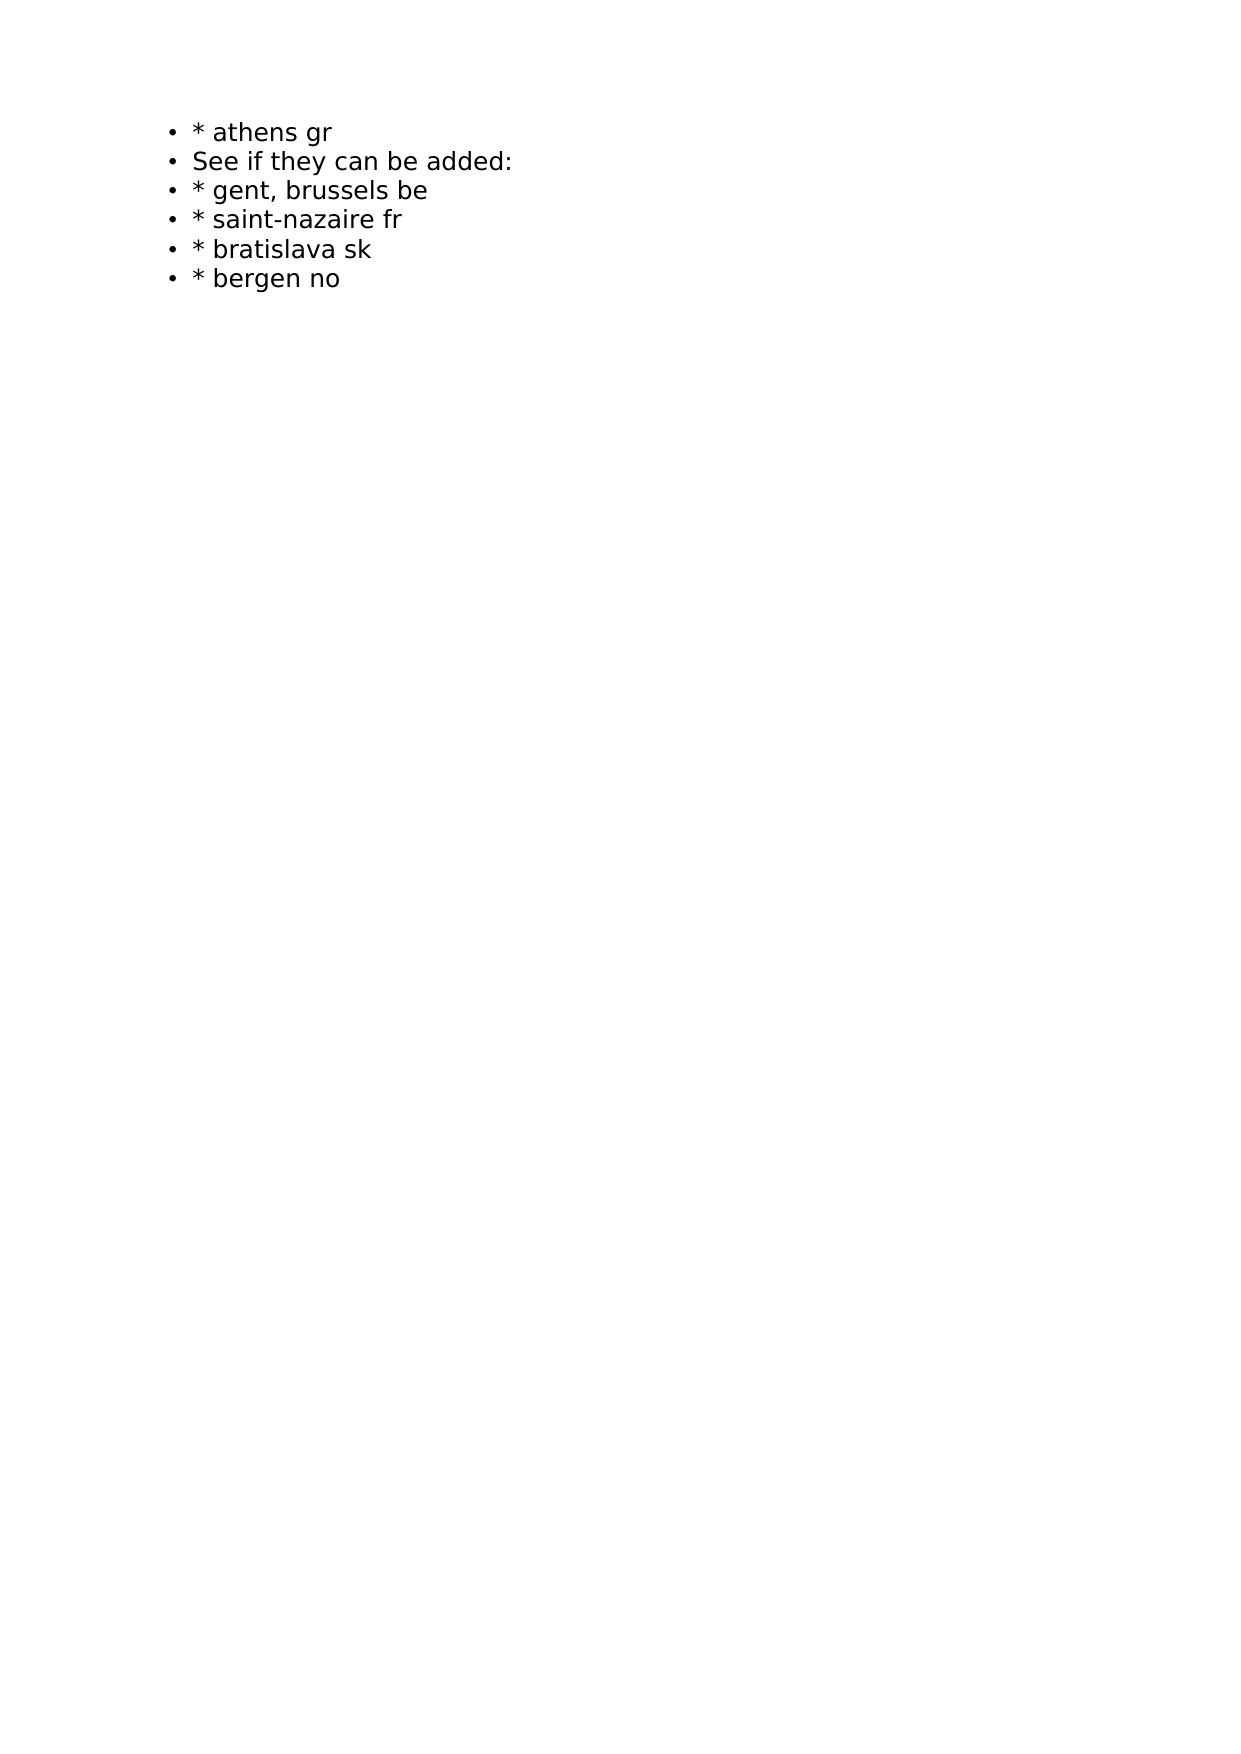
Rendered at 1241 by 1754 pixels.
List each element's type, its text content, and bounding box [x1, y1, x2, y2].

list See if they can be added: [177, 147, 1122, 176]
list * athens gr [177, 118, 1122, 147]
list * bratislava sk [177, 235, 1122, 264]
list * bergen no [177, 264, 1122, 293]
list * gent, brussels be [177, 176, 1122, 206]
list * saint-nazaire fr [177, 206, 1122, 235]
